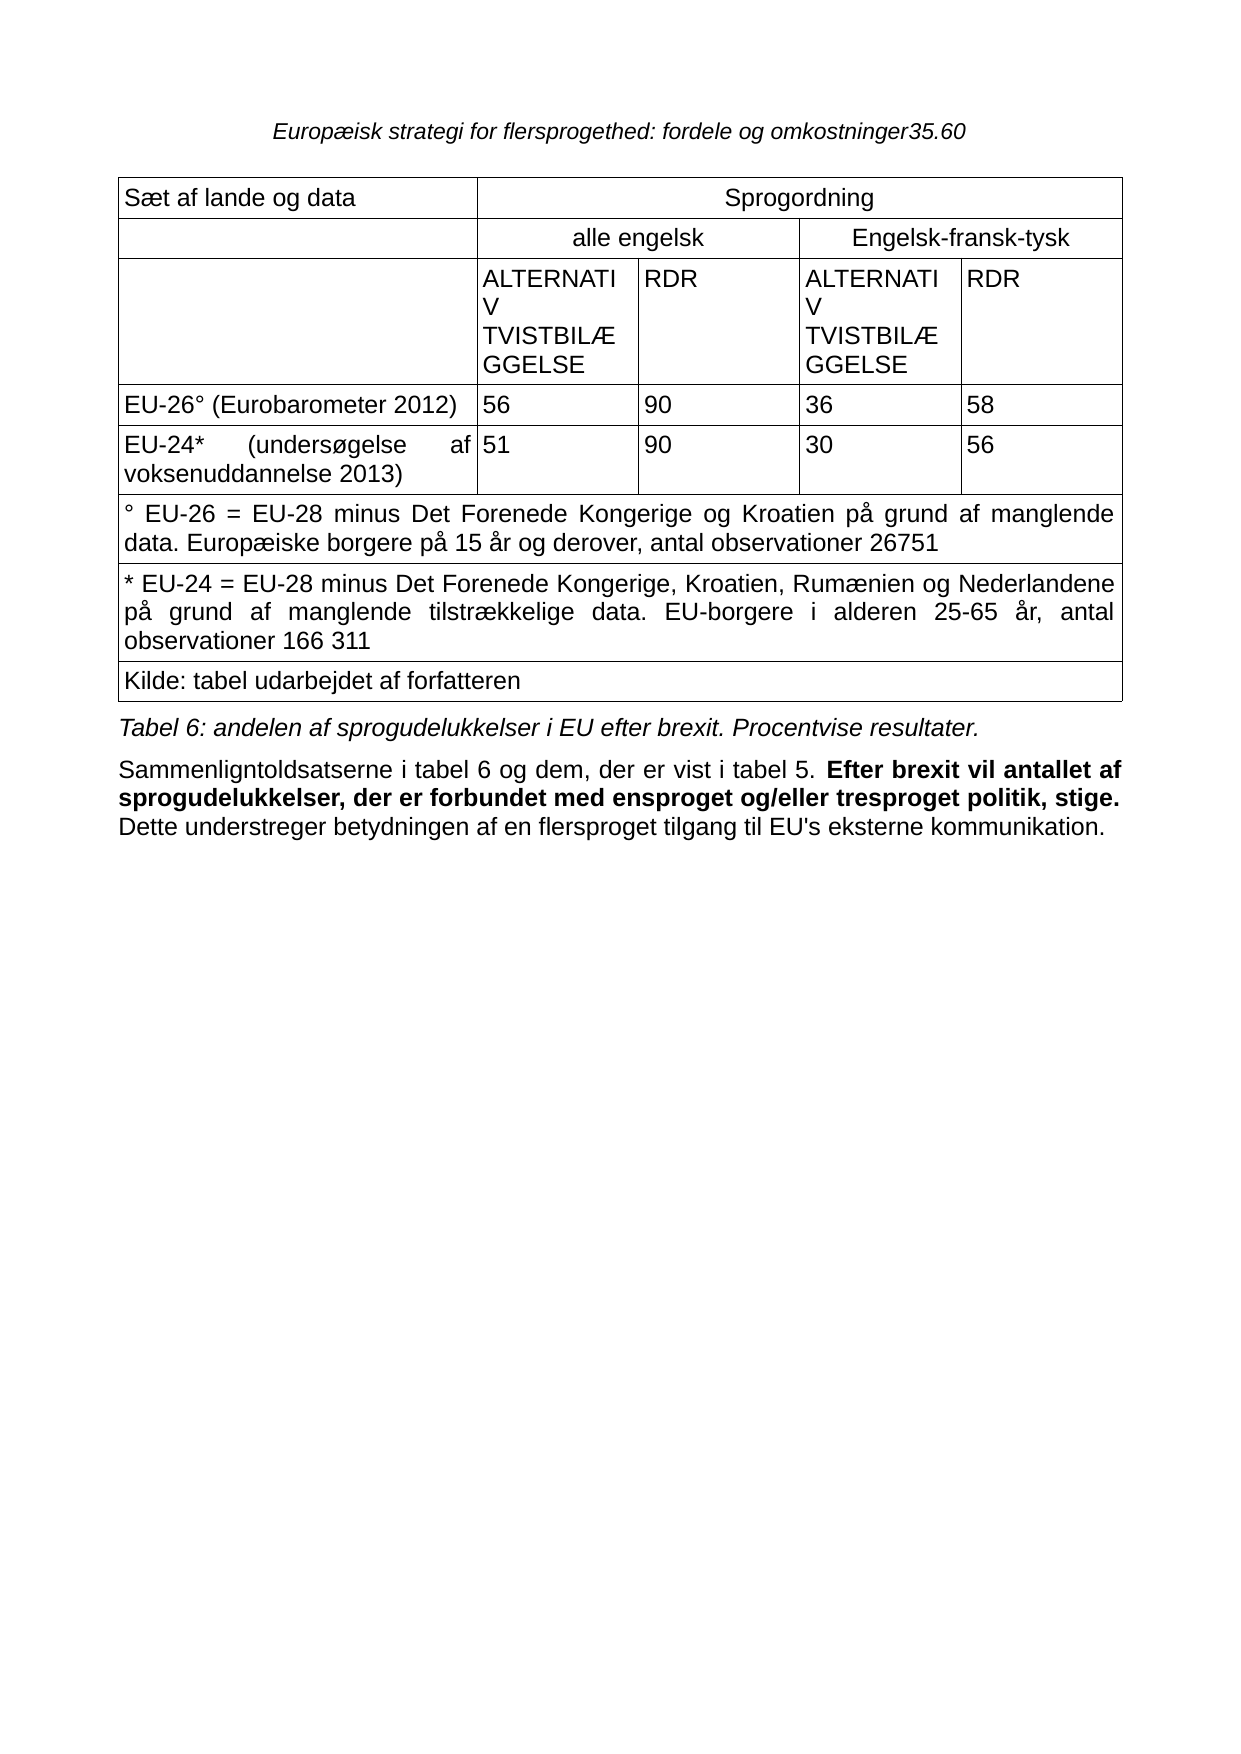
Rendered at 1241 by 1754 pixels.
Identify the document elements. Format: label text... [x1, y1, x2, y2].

table_cell 90 [639, 385, 799, 424]
table_cell Engelsk-fransk-tysk [800, 219, 1122, 258]
table_cell 51 [478, 426, 638, 494]
table_header Sprogordning [478, 178, 1122, 217]
table_header Sæt af lande og data [119, 178, 477, 217]
table_cell [119, 259, 477, 384]
table_cell Kilde: tabel udarbejdet af forfatteren [119, 662, 1122, 701]
table_cell alle engelsk [478, 219, 799, 258]
table_cell EU-24* (undersøgelse af voksenuddannelse 2013) [119, 426, 477, 494]
table_cell 56 [478, 385, 638, 424]
table_cell * EU-24 = EU-28 minus Det Forenede Kongerige, Kroatien, Rumænien og Nederlandene på grund af manglende tilstrækkelige data. EU-borgere i alderen 25-65 år, antal observationer 166 311 [119, 564, 1122, 661]
table_cell 90 [639, 426, 799, 494]
table_cell 58 [962, 385, 1122, 424]
table_cell 30 [800, 426, 961, 494]
table_cell EU-26° (Eurobarometer 2012) [119, 385, 477, 424]
table_cell ALTERNATIV TVISTBILÆGGELSE [800, 259, 961, 384]
table_cell ° EU-26 = EU-28 minus Det Forenede Kongerige og Kroatien på grund af manglende data. Europæiske borgere på 15 år og derover, antal observationer 26751 [119, 495, 1122, 563]
text Tabel 6: andelen af sprogudelukkelser i EU efter brexit. Procentvise resultater. [118, 713, 1122, 742]
table_cell 36 [800, 385, 961, 424]
table_cell [119, 219, 477, 258]
table_cell RDR [639, 259, 799, 384]
table_cell RDR [962, 259, 1122, 384]
text Sammenligntoldsatserne i tabel 6 og dem, der er vist i tabel 5. Efter brexit vil antallet af sprogudelukkelser, der er forbundet med ensproget og/eller tresproget politik, stige. Dette understreger betydningen af en flersproget tilgang til EU's eksterne kommunikation. [118, 755, 1122, 841]
table_cell ALTERNATIV TVISTBILÆGGELSE [478, 259, 638, 384]
table_cell 56 [962, 426, 1122, 494]
